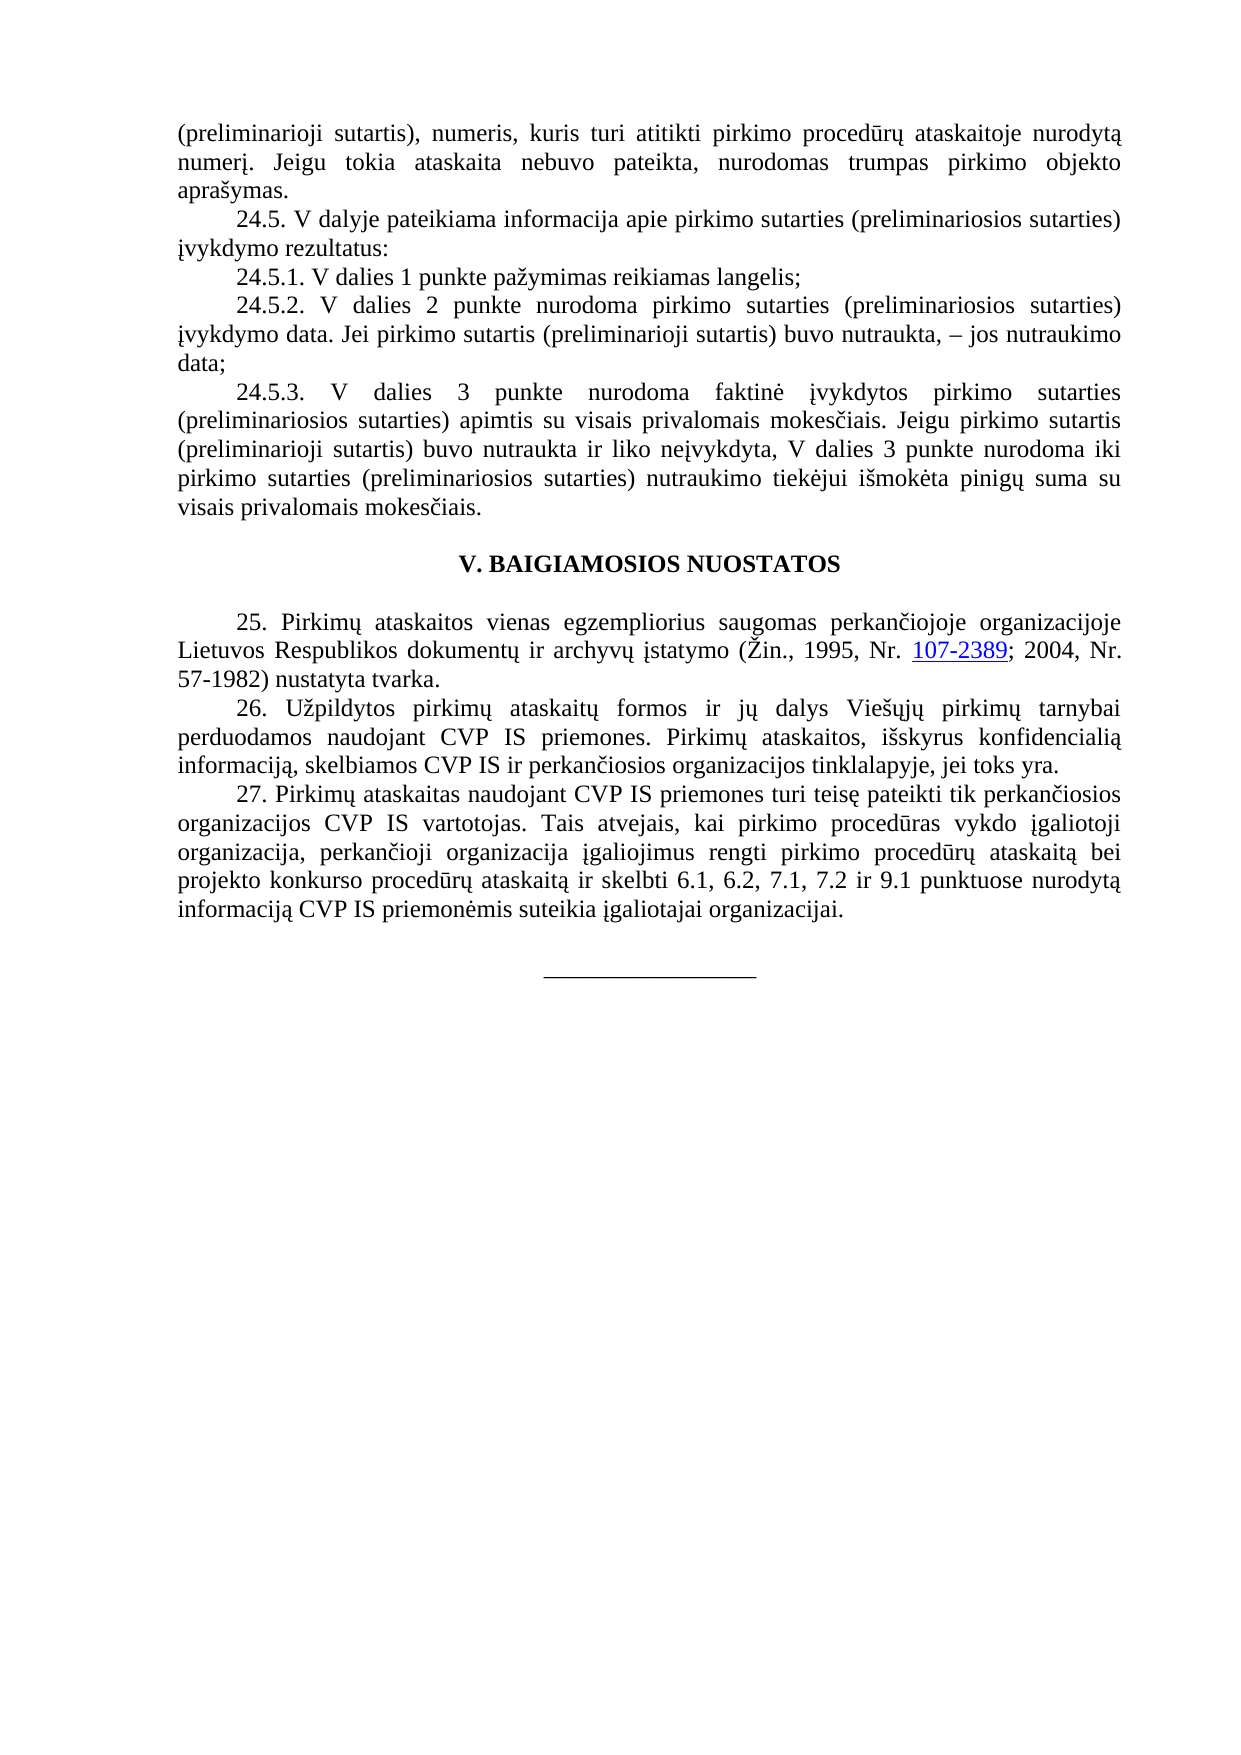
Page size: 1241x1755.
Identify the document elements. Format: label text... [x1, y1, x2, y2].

text 27. Pirkimų ataskaitas naudojant CVP IS priemones turi teisę pateikti tik perkančiosios organizacijos CVP IS vartotojas. Tais atvejais, kai pirkimo procedūras vykdo įgaliotoji organizacija, perkančioji organizacija įgaliojimus rengti pirkimo procedūrų ataskaitą bei projekto konkurso procedūrų ataskaitą ir skelbti 6.1, 6.2, 7.1, 7.2 ir 9.1 punktuose nurodytą informaciją CVP IS priemonėmis suteikia įgaliotajai organizacijai. [177, 779, 1122, 923]
text 25. Pirkimų ataskaitos vienas egzempliorius saugomas perkančiojoje organizacijoje Lietuvos Respublikos dokumentų ir archyvų įstatymo (Žin., 1995, Nr. 107-2389; 2004, Nr. 57-1982) nustatyta tvarka. [177, 607, 1122, 693]
text (preliminarioji sutartis), numeris, kuris turi atitikti pirkimo procedūrų ataskaitoje nurodytą numerį. Jeigu tokia ataskaita nebuvo pateikta, nurodomas trumpas pirkimo objekto aprašymas. [177, 118, 1122, 204]
text 26. Užpildytos pirkimų ataskaitų formos ir jų dalys Viešųjų pirkimų tarnybai perduodamos naudojant CVP IS priemones. Pirkimų ataskaitos, išskyrus konfidencialią informaciją, skelbiamos CVP IS ir perkančiosios organizacijos tinklalapyje, jei toks yra. [177, 693, 1122, 779]
text 24.5.1. V dalies 1 punkte pažymimas reikiamas langelis; [177, 262, 1122, 291]
text 24.5.2. V dalies 2 punkte nurodoma pirkimo sutarties (preliminariosios sutarties) įvykdymo data. Jei pirkimo sutartis (preliminarioji sutartis) buvo nutraukta, – jos nutraukimo data; [177, 291, 1122, 377]
text _________________ [177, 952, 1122, 981]
text 24.5.3. V dalies 3 punkte nurodoma faktinė įvykdytos pirkimo sutarties (preliminariosios sutarties) apimtis su visais privalomais mokesčiais. Jeigu pirkimo sutartis (preliminarioji sutartis) buvo nutraukta ir liko neįvykdyta, V dalies 3 punkte nurodoma iki pirkimo sutarties (preliminariosios sutarties) nutraukimo tiekėjui išmokėta pinigų suma su visais privalomais mokesčiais. [177, 377, 1122, 521]
text 24.5. V dalyje pateikiama informacija apie pirkimo sutarties (preliminariosios sutarties) įvykdymo rezultatus: [177, 204, 1122, 262]
text V. BAIGIAMOSIOS NUOSTATOS [177, 549, 1122, 578]
